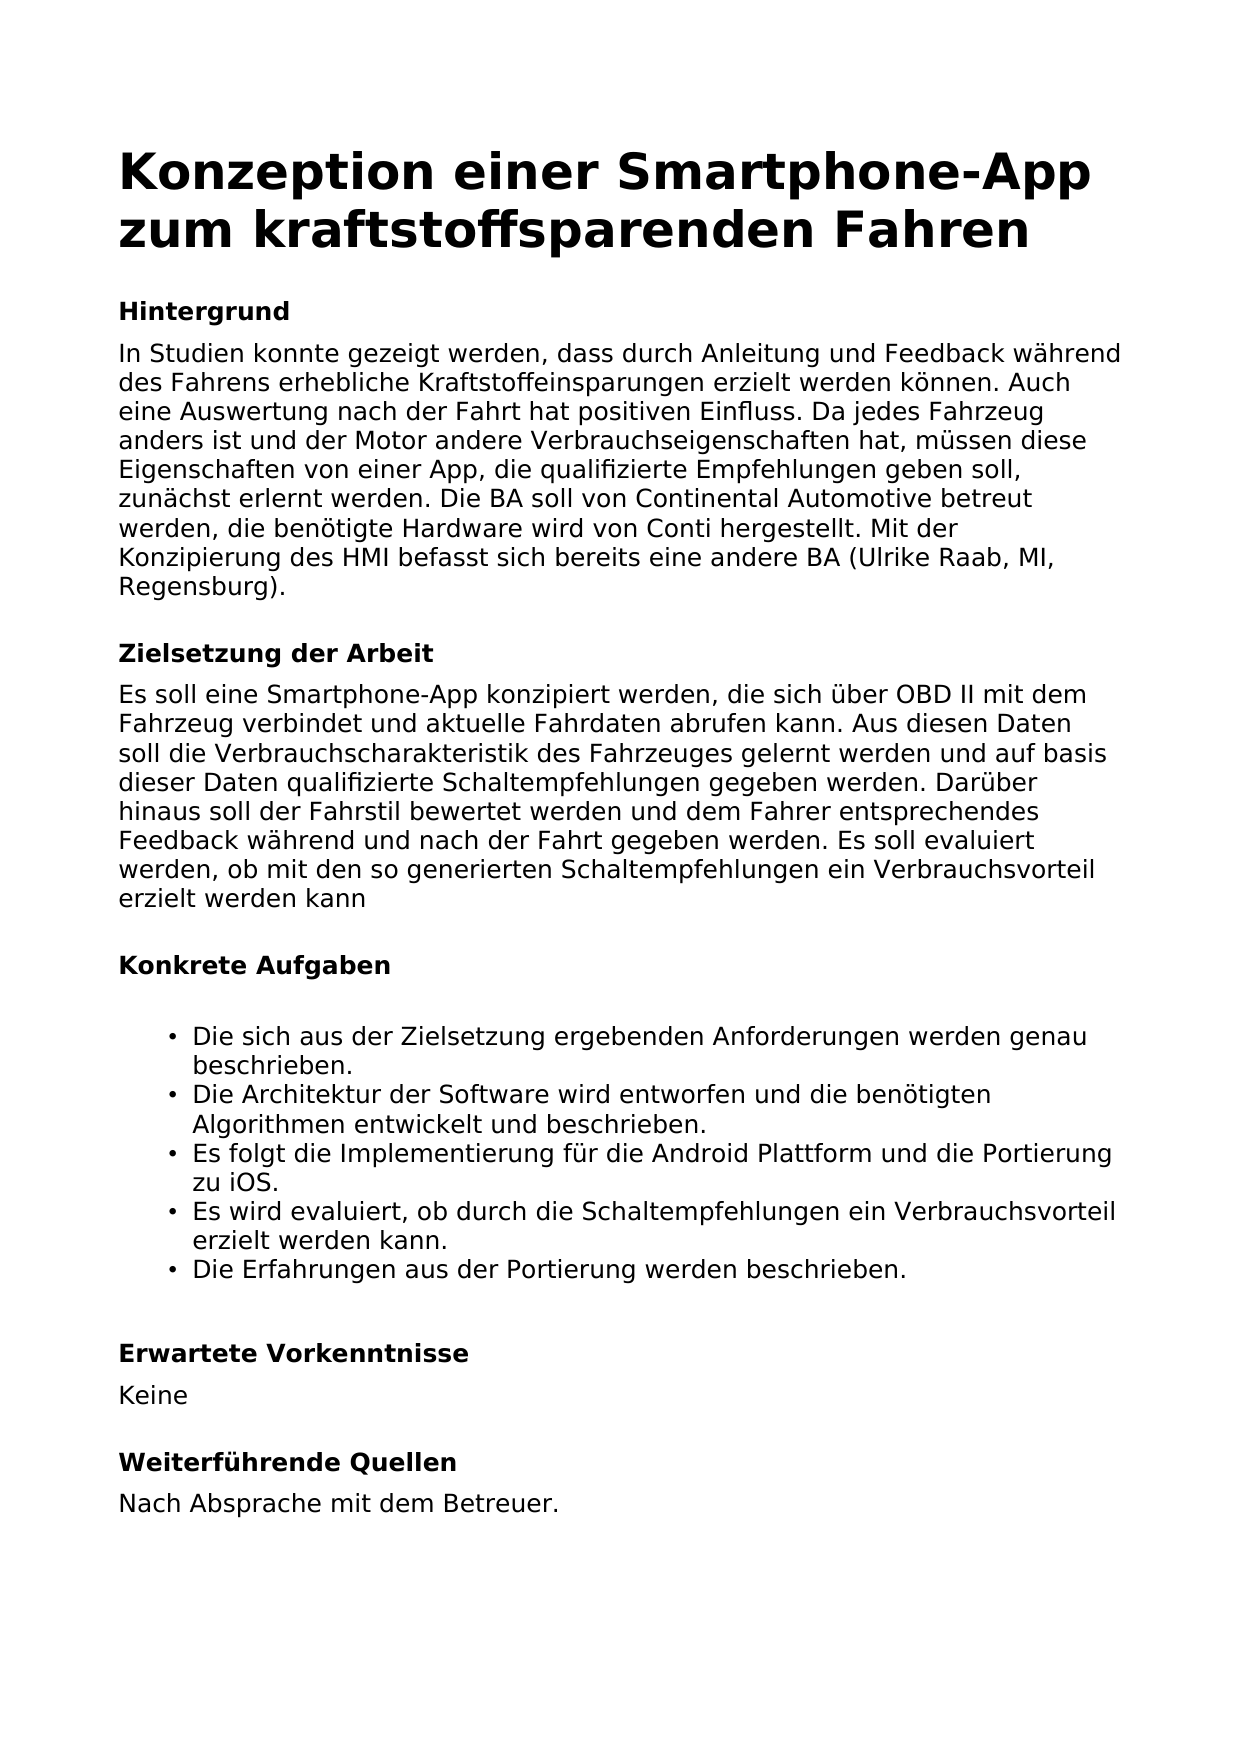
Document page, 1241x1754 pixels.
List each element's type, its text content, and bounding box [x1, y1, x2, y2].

text In Studien konnte gezeigt werden, dass durch Anleitung und Feedback während des Fahrens erhebliche Kraftstoffeinsparungen erzielt werden können. Auch eine Auswertung nach der Fahrt hat positiven Einfluss. Da jedes Fahrzeug anders ist und der Motor andere Verbrauchseigenschaften hat, müssen diese Eigenschaften von einer App, die qualifizierte Empfehlungen geben soll, zunächst erlernt werden. Die BA soll von Continental Automotive betreut werden, die benötigte Hardware wird von Conti hergestellt. Mit der Konzipierung des HMI befasst sich bereits eine andere BA (Ulrike Raab, MI, Regensburg). [118, 339, 1122, 601]
list Es wird evaluiert, ob durch die Schaltempfehlungen ein Verbrauchsvorteil erzielt werden kann. [177, 1197, 1122, 1256]
subtitle Konkrete Aufgaben [118, 951, 1122, 980]
subtitle Hintergrund [118, 297, 1122, 326]
subtitle Konzeption einer Smartphone-App zum kraftstoffsparenden Fahren [118, 143, 1122, 259]
subtitle Erwartete Vorkenntnisse [118, 1339, 1122, 1368]
text Es soll eine Smartphone-App konzipiert werden, die sich über OBD II mit dem Fahrzeug verbindet und aktuelle Fahrdaten abrufen kann. Aus diesen Daten soll die Verbrauchscharakteristik des Fahrzeuges gelernt werden und auf basis dieser Daten qualifizierte Schaltempfehlungen gegeben werden. Darüber hinaus soll der Fahrstil bewertet werden und dem Fahrer entsprechendes Feedback während und nach der Fahrt gegeben werden. Es soll evaluiert werden, ob mit den so generierten Schaltempfehlungen ein Verbrauchsvorteil erzielt werden kann [118, 680, 1122, 914]
text Nach Absprache mit dem Betreuer. [118, 1489, 1122, 1518]
list Die sich aus der Zielsetzung ergebenden Anforderungen werden genau beschrieben. [177, 1022, 1122, 1081]
text Keine [118, 1381, 1122, 1410]
list Die Architektur der Software wird entworfen und die benötigten Algorithmen entwickelt und beschrieben. [177, 1081, 1122, 1139]
subtitle Zielsetzung der Arbeit [118, 639, 1122, 668]
list Es folgt die Implementierung für die Android Plattform und die Portierung zu iOS. [177, 1139, 1122, 1197]
list Die Erfahrungen aus der Portierung werden beschrieben. [177, 1256, 1122, 1285]
subtitle Weiterführende Quellen [118, 1448, 1122, 1477]
